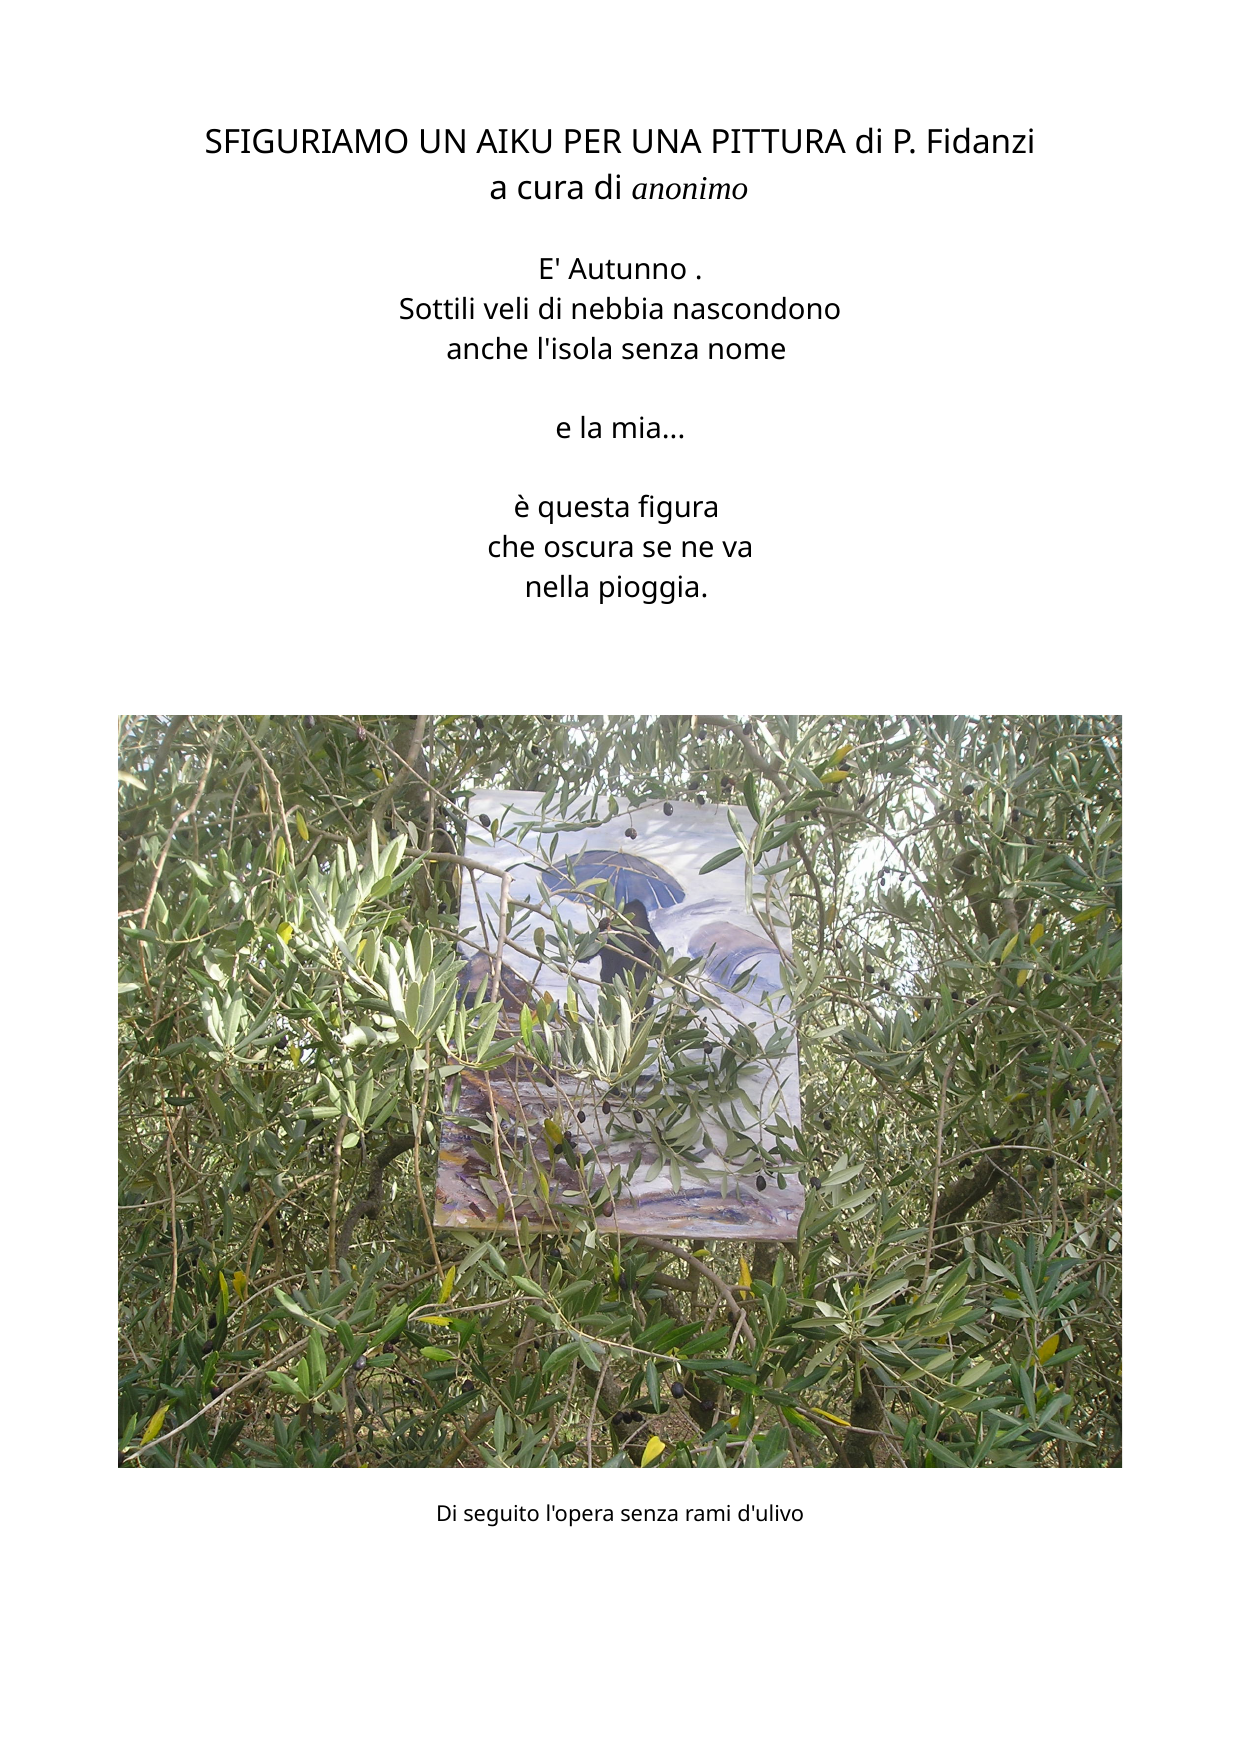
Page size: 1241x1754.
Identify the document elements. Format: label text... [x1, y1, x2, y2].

text E' Autunno . [118, 249, 1122, 288]
text che oscura se ne va [118, 526, 1122, 566]
text Sottili veli di nebbia nascondono [118, 288, 1122, 328]
text nella pioggia. [118, 566, 1122, 606]
text anche l'isola senza nome [118, 328, 1122, 368]
text SFIGURIAMO UN AIKU PER UNA PITTURA di P. Fidanzi [118, 118, 1122, 163]
text Di seguito l'opera senza rami d'ulivo [118, 1498, 1122, 1527]
text a cura di anonimo [118, 163, 1122, 209]
text e la mia... [118, 407, 1122, 447]
text è questa figura [118, 487, 1122, 526]
picture [118, 715, 1123, 1468]
